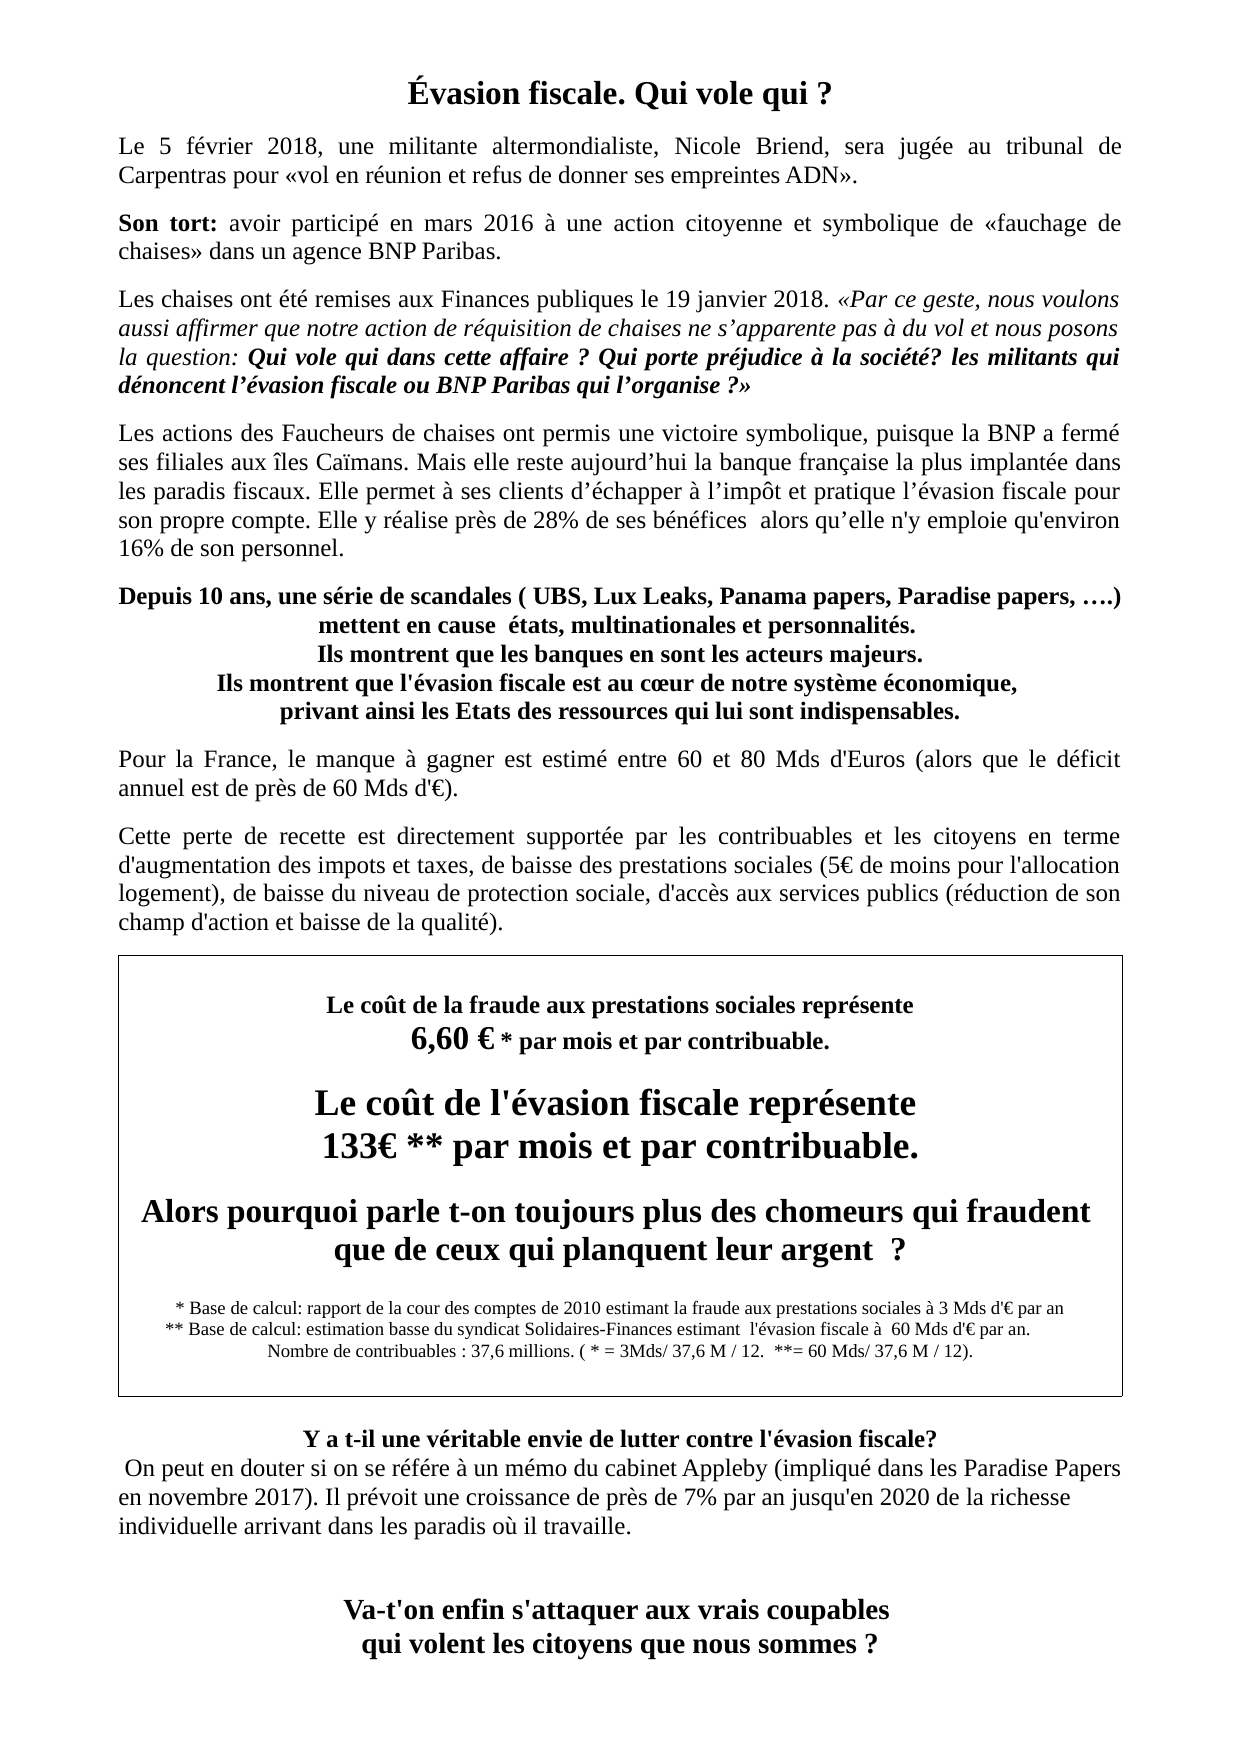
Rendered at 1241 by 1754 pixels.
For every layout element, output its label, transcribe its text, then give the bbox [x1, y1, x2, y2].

text privant ainsi les Etats des ressources qui lui sont indispensables. [118, 696, 1122, 725]
text Le 5 février 2018, une militante altermondialiste, Nicole Briend, sera jugée au tribunal de Carpentras pour «vol en réunion et refus de donner ses empreintes ADN». [118, 131, 1122, 188]
text Son tort: avoir participé en mars 2016 à une action citoyenne et symbolique de «fauchage de chaises» dans un agence BNP Paribas. [118, 208, 1122, 265]
text Depuis 10 ans, une série de scandales ( UBS, Lux Leaks, Panama papers, Paradise papers, ….) mettent en cause états, multinationales et personnalités. [118, 581, 1122, 639]
text Ils montrent que les banques en sont les acteurs majeurs. [118, 639, 1122, 668]
text Évasion fiscale. Qui vole qui ? [118, 73, 1122, 112]
text Va-t'on enfin s'attaquer aux vrais coupables [118, 1592, 1122, 1626]
text Y a t-il une véritable envie de lutter contre l'évasion fiscale? [118, 1424, 1122, 1453]
text Ils montrent que l'évasion fiscale est au cœur de notre système économique, [118, 668, 1122, 696]
text Cette perte de recette est directement supportée par les contribuables et les citoyens en terme d'augmentation des impots et taxes, de baisse des prestations sociales (5€ de moins pour l'allocation logement), de baisse du niveau de protection sociale, d'accès aux services publics (réduction de son champ d'action et baisse de la qualité). [118, 821, 1122, 936]
table_header Le coût de la fraude aux prestations sociales représente 6,60 € * par mois et par contribuable. Le coût de l'évasion fiscale représente 133€ ** par mois et par contribuable. Alors pourquoi parle t-on toujours plus des chomeurs qui fraudent que de ceux qui planquent leur argent ? * Base de calcul: rapport de la cour des comptes de 2010 estimant la fraude aux prestations sociales à 3 Mds d'€ par an ** Base de calcul: estimation basse du syndicat Solidaires-Finances estimant l'évasion fiscale à 60 Mds d'€ par an. Nombre de contribuables : 37,6 millions. ( * = 3Mds/ 37,6 M / 12. **= 60 Mds/ 37,6 M / 12). [119, 956, 1122, 1396]
text Pour la France, le manque à gagner est estimé entre 60 et 80 Mds d'Euros (alors que le déficit annuel est de près de 60 Mds d'€). [118, 744, 1122, 802]
text qui volent les citoyens que nous sommes ? [118, 1626, 1122, 1659]
text On peut en douter si on se référe à un mémo du cabinet Appleby (impliqué dans les Paradise Papers en novembre 2017). Il prévoit une croissance de près de 7% par an jusqu'en 2020 de la richesse individuelle arrivant dans les paradis où il travaille. [118, 1453, 1122, 1539]
text Les chaises ont été remises aux Finances publiques le 19 janvier 2018. «Par ce geste, nous voulons aussi affirmer que notre action de réquisition de chaises ne s’apparente pas à du vol et nous posons la question: Qui vole qui dans cette affaire ? Qui porte préjudice à la société? les militants qui dénoncent l’évasion fiscale ou BNP Paribas qui l’organise ?» [118, 284, 1122, 399]
text Les actions des Faucheurs de chaises ont permis une victoire symbolique, puisque la BNP a fermé ses filiales aux îles Caïmans. Mais elle reste aujourd’hui la banque française la plus implantée dans les paradis fiscaux. Elle permet à ses clients d’échapper à l’impôt et pratique l’évasion fiscale pour son propre compte. Elle y réalise près de 28% de ses bénéfices alors qu’elle n'y emploie qu'environ 16% de son personnel. [118, 418, 1122, 562]
